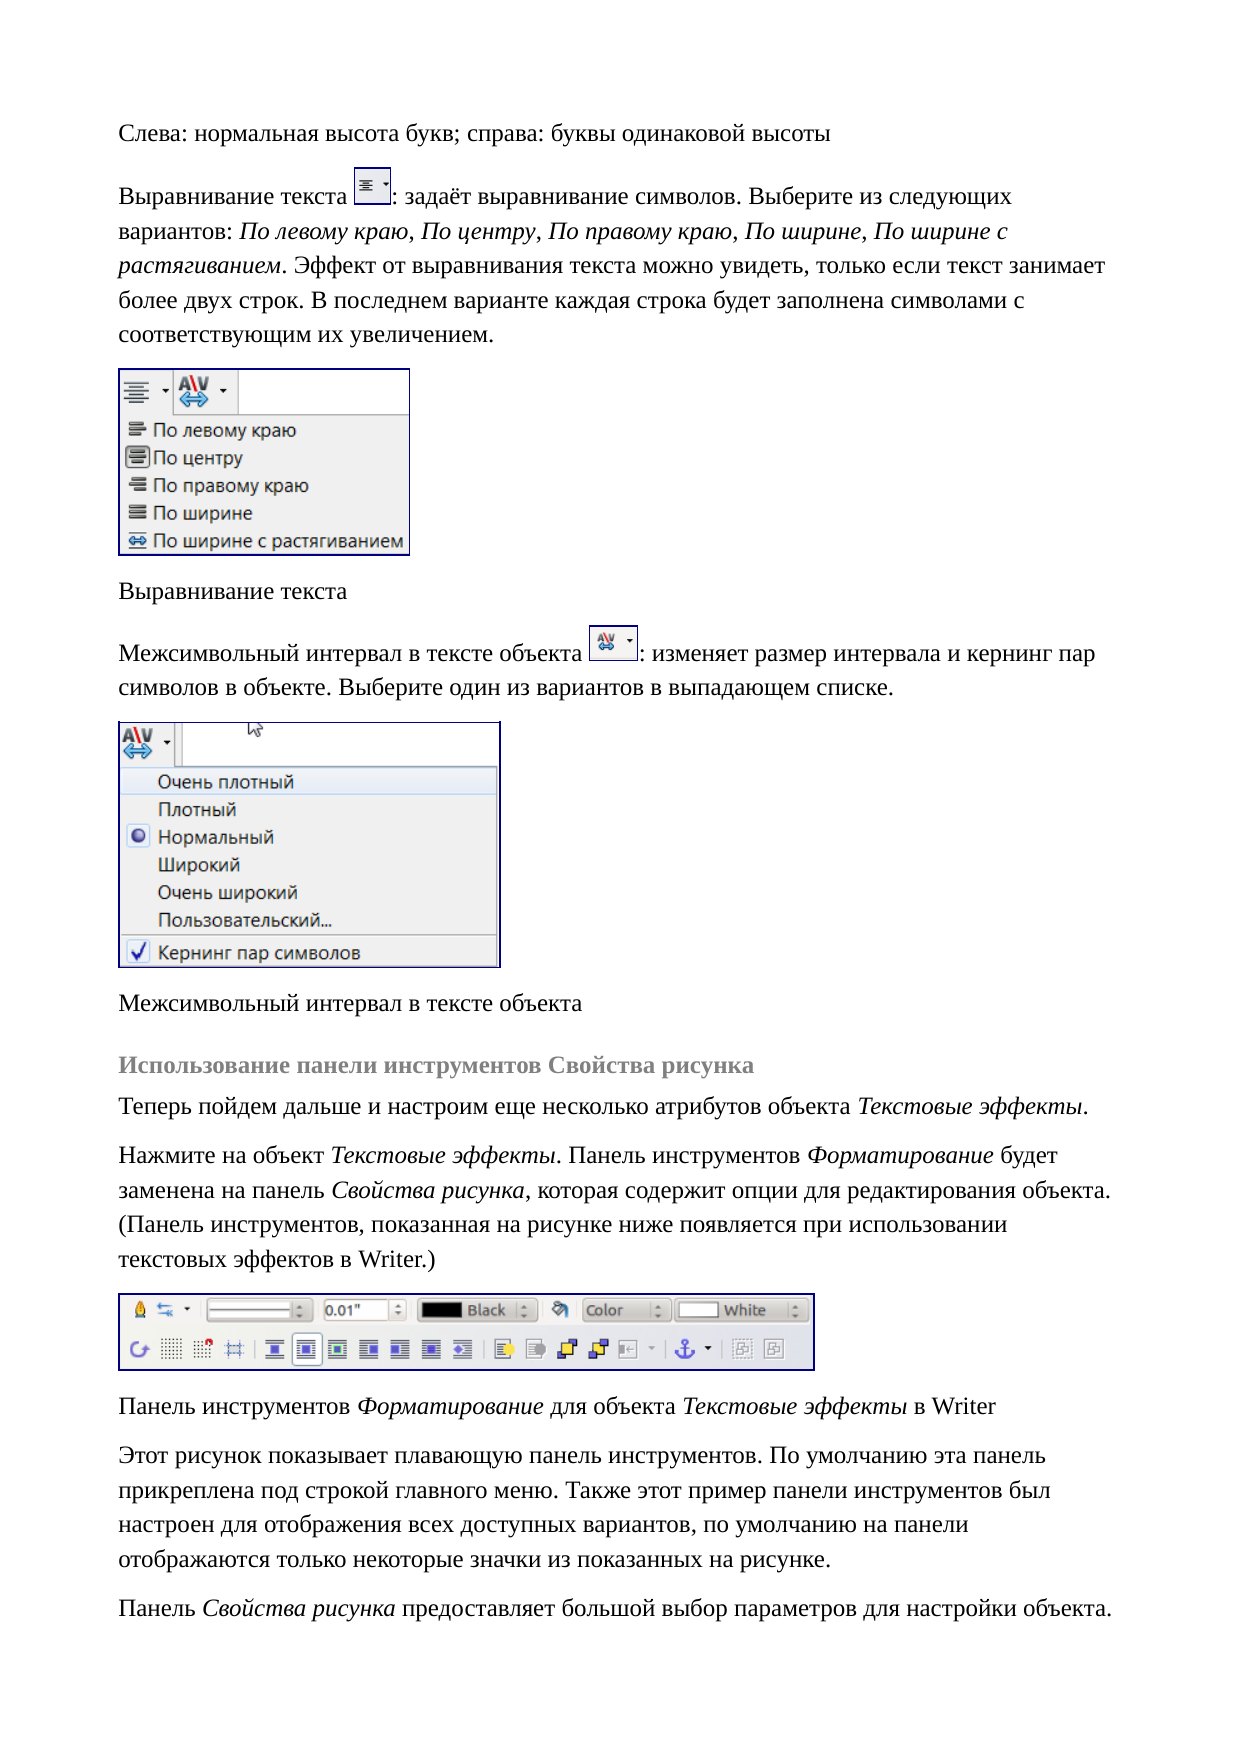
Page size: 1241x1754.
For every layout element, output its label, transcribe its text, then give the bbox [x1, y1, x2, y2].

text Межсимвольный интервал в тексте объекта [118, 988, 1122, 1017]
text Межсимвольный интервал в тексте объекта : изменяет размер интервала и кернинг пар символов в объекте. Выберите один из вариантов в выпадающем списке. [118, 625, 1122, 701]
text Нажмите на объект Текстовые эффекты. Панель инструментов Форматирование будет заменена на панель Свойства рисунка, которая содержит опции для редактирования объекта. (Панель инструментов, показанная на рисунке ниже появляется при использовании текстовых эффектов в Writer.) [118, 1140, 1122, 1273]
text Выравнивание текста [118, 576, 1122, 605]
picture [120, 370, 409, 554]
text Выравнивание текста : задаёт выравнивание символов. Выберите из следующих вариантов: По левому краю, По центру, По правому краю, По ширине, По ширине с растягиванием. Эффект от выравнивания текста можно увидеть, только если текст занимает более двух строк. В последнем варианте каждая строка будет заполнена символами с соответствующим их увеличением. [118, 167, 1122, 348]
text Слева: нормальная высота букв; справа: буквы одинаковой высоты [118, 118, 1122, 147]
text Панель инструментов Форматирование для объекта Текстовые эффекты в Writer [118, 1391, 1122, 1420]
picture [120, 1295, 813, 1369]
text Панель Свойства рисунка предоставляет большой выбор параметров для настройки объекта. [118, 1593, 1122, 1622]
text Этот рисунок показывает плавающую панель инструментов. По умолчанию эта панель прикреплена под строкой главного меню. Также этот пример панели инструментов был настроен для отображения всех доступных вариантов, по умолчанию на панели отображаются только некоторые значки из показанных на рисунке. [118, 1440, 1122, 1573]
subtitle Использование панели инструментов Свойства рисунка [118, 1050, 1122, 1079]
text Теперь пойдем дальше и настроим еще несколько атрибутов объекта Текстовые эффекты. [118, 1091, 1122, 1120]
picture [355, 169, 390, 203]
picture [120, 723, 499, 967]
picture [590, 627, 637, 660]
